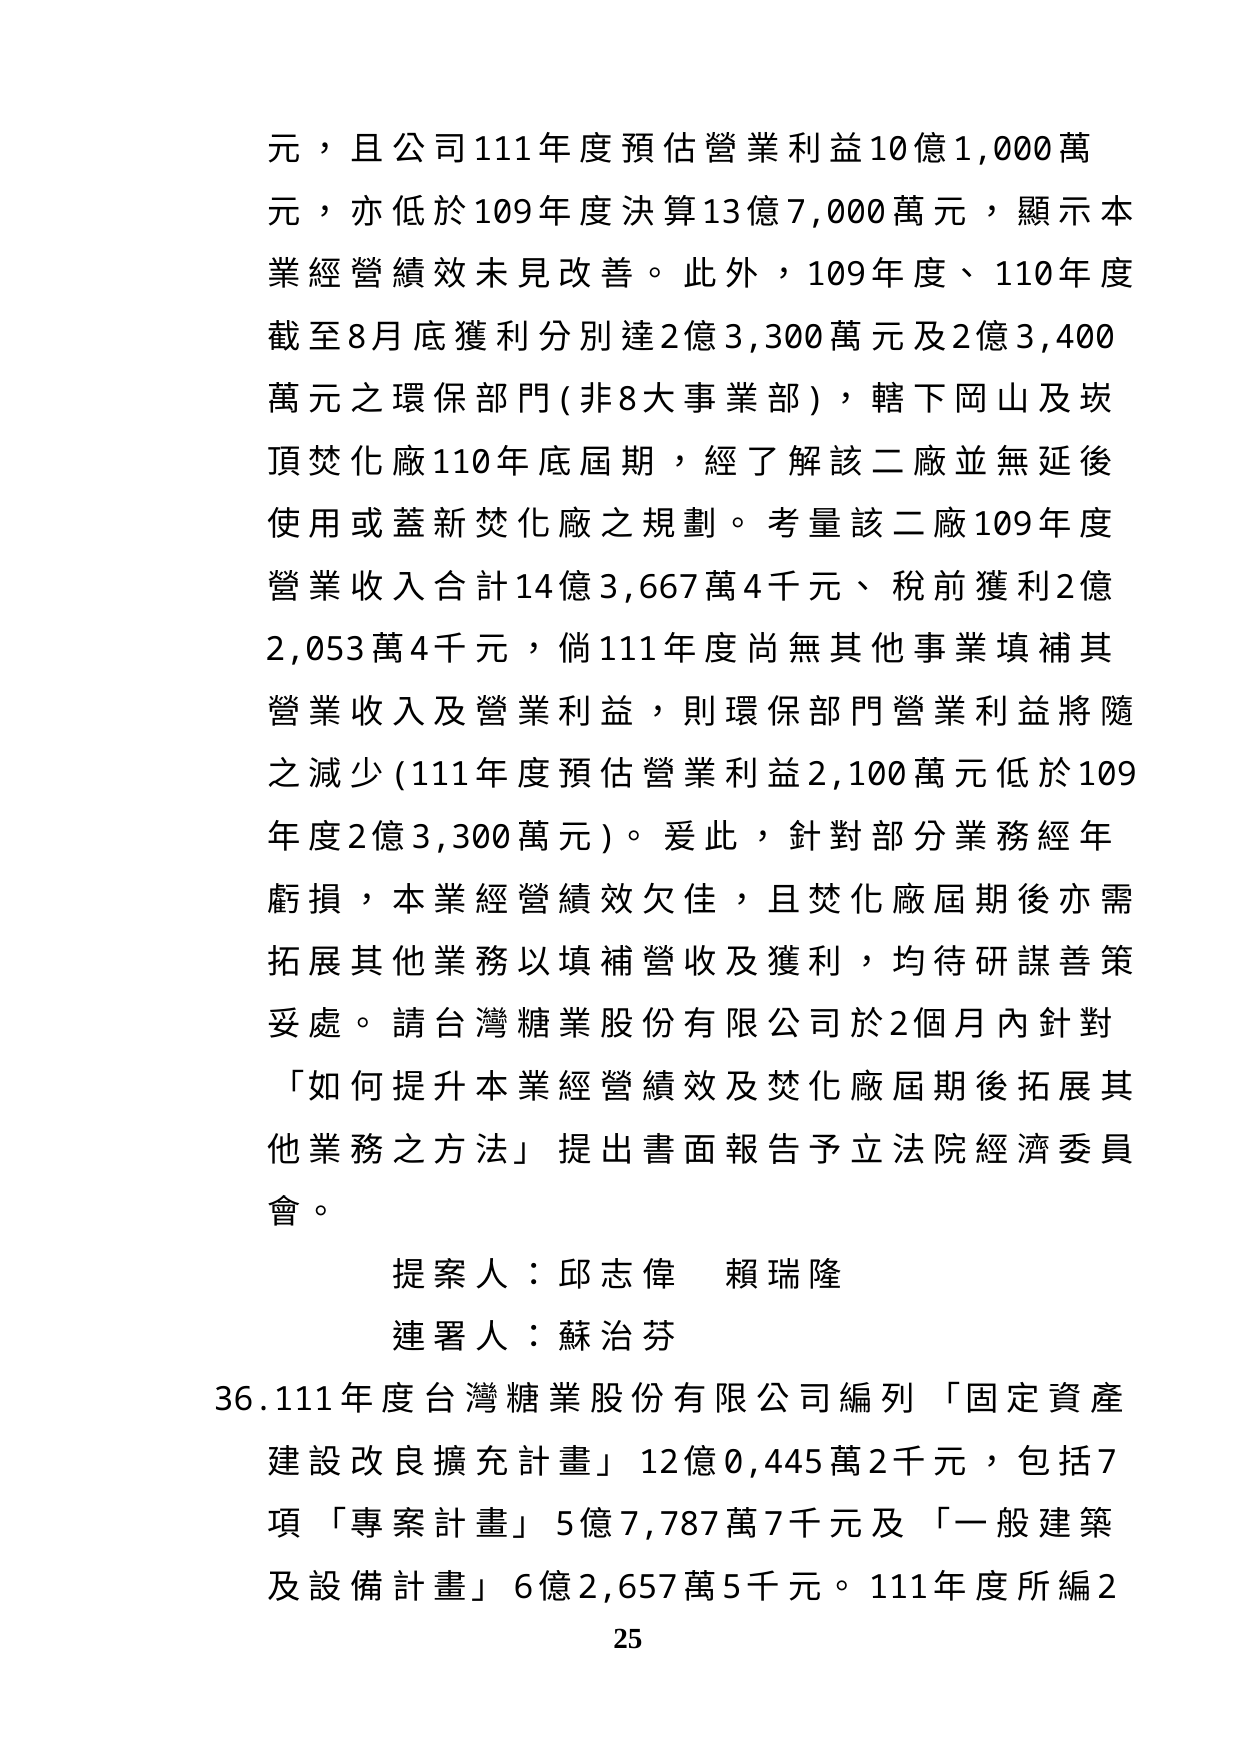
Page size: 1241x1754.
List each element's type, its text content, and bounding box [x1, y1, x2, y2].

text 連署人：蘇治芬 [124, 1292, 1148, 1355]
text 36.111年度台灣糖業股份有限公司編列「固定資產建設改良擴充計畫」12億0,445萬2千元，包括7項「專案計畫」5億7,787萬7千元及「一般建築及設備計畫」6億2,657萬5千元。111年度所編2 [211, 1355, 1148, 1605]
text 提案人：邱志偉 賴瑞隆 [211, 1230, 1148, 1292]
text 元，且公司111年度預估營業利益10億1,000萬元，亦低於109年度決算13億7,000萬元，顯示本業經營績效未見改善。此外，109年度、110年度截至8月底獲利分別達2億3,300萬元及2億3,400萬元之環保部門(非8大事業部)，轄下岡山及崁頂焚化廠110年底屆期，經了解該二廠並無延後使用或蓋新焚化廠之規劃。考量該二廠109年度營業收入合計14億3,667萬4千元、稅前獲利2億2,053萬4千元，倘111年度尚無其他事業填補其營業收入及營業利益，則環保部門營業利益將隨之減少(111年度預估營業利益2,100萬元低於109年度2億3,300萬元)。爰此，針對部分業務經年虧損，本業經營績效欠佳，且焚化廠屆期後亦需拓展其他業務以填補營收及獲利，均待研謀善策妥處。請台灣糖業股份有限公司於2個月內針對「如何提升本業經營績效及焚化廠屆期後拓展其他業務之方法」提出書面報告予立法院經濟委員會。 [211, 105, 1148, 1230]
